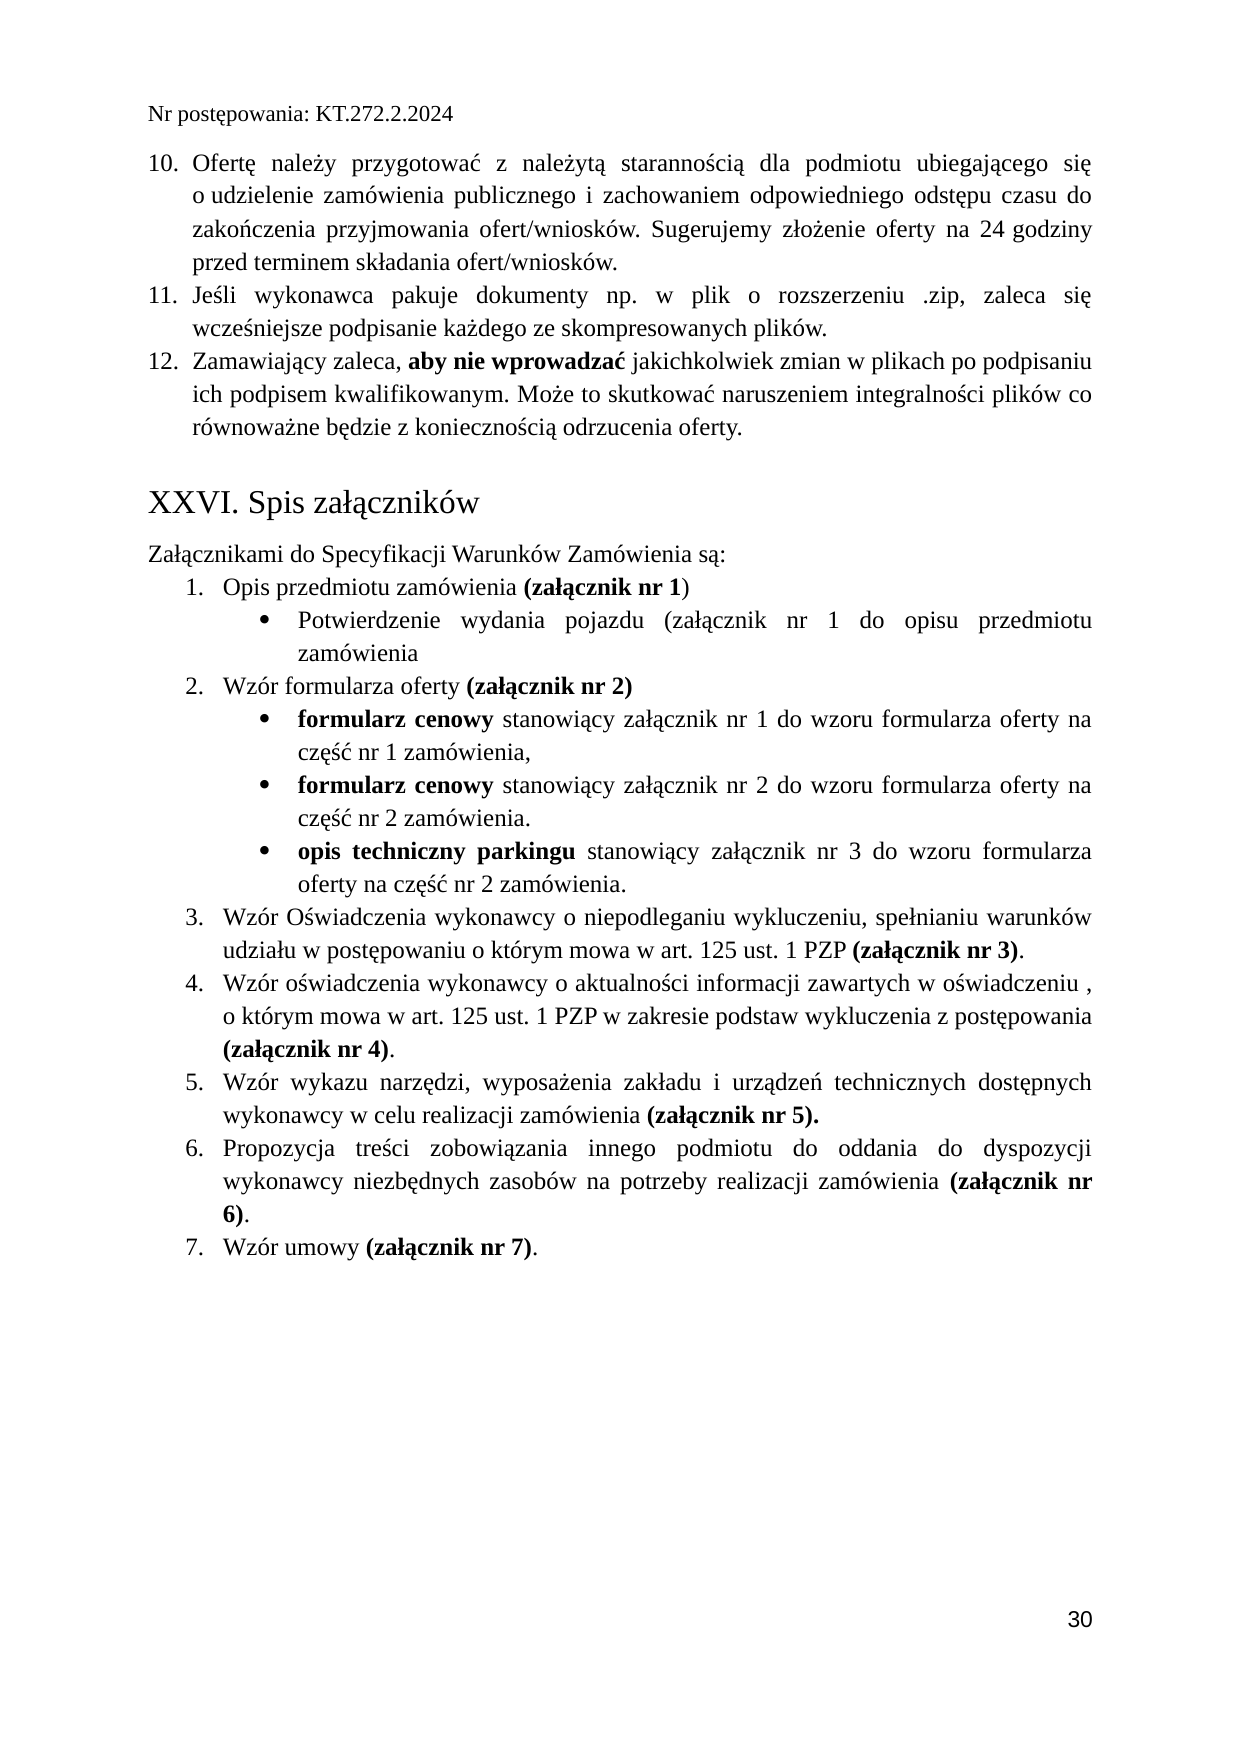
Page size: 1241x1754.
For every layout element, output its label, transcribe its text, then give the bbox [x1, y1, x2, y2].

list formularz cenowy stanowiący załącznik nr 2 do wzoru formularza oferty na część nr 2 zamówienia. [260, 770, 1093, 832]
list Wzór formularza oferty (załącznik nr 2) [185, 671, 1093, 700]
list Potwierdzenie wydania pojazdu (załącznik nr 1 do opisu przedmiotu zamówienia [260, 605, 1093, 667]
list Wzór oświadczenia wykonawcy o aktualności informacji zawartych w oświadczeniu , o którym mowa w art. 125 ust. 1 PZP w zakresie podstaw wykluczenia z postępowania (załącznik nr 4). [185, 968, 1093, 1063]
list Ofertę należy przygotować z należytą starannością dla podmiotu ubiegającego się o udzielenie zamówienia publicznego i zachowaniem odpowiedniego odstępu czasu do zakończenia przyjmowania ofert/wniosków. Sugerujemy złożenie oferty na 24 godziny przed terminem składania ofert/wniosków. [148, 148, 1093, 275]
list Jeśli wykonawca pakuje dokumenty np. w plik o rozszerzeniu .zip, zaleca się wcześniejsze podpisanie każdego ze skompresowanych plików. [148, 280, 1093, 341]
list Opis przedmiotu zamówienia (załącznik nr 1) [185, 572, 1093, 601]
subtitle XXVI. Spis załączników [148, 482, 1093, 521]
list formularz cenowy stanowiący załącznik nr 1 do wzoru formularza oferty na część nr 1 zamówienia, [260, 704, 1093, 766]
list Wzór wykazu narzędzi, wyposażenia zakładu i urządzeń technicznych dostępnych wykonawcy w celu realizacji zamówienia (załącznik nr 5). [185, 1067, 1093, 1129]
list Wzór umowy (załącznik nr 7). [185, 1232, 1093, 1261]
list Zamawiający zaleca, aby nie wprowadzać jakichkolwiek zmian w plikach po podpisaniu ich podpisem kwalifikowanym. Może to skutkować naruszeniem integralności plików co równoważne będzie z koniecznością odrzucenia oferty. [148, 346, 1093, 441]
text Załącznikami do Specyfikacji Warunków Zamówienia są: [148, 539, 1093, 568]
list opis techniczny parkingu stanowiący załącznik nr 3 do wzoru formularza oferty na część nr 2 zamówienia. [260, 836, 1093, 898]
list Propozycja treści zobowiązania innego podmiotu do oddania do dyspozycji wykonawcy niezbędnych zasobów na potrzeby realizacji zamówienia (załącznik nr 6). [185, 1133, 1093, 1228]
list Wzór Oświadczenia wykonawcy o niepodleganiu wykluczeniu, spełnianiu warunków udziału w postępowaniu o którym mowa w art. 125 ust. 1 PZP (załącznik nr 3). [185, 902, 1093, 964]
